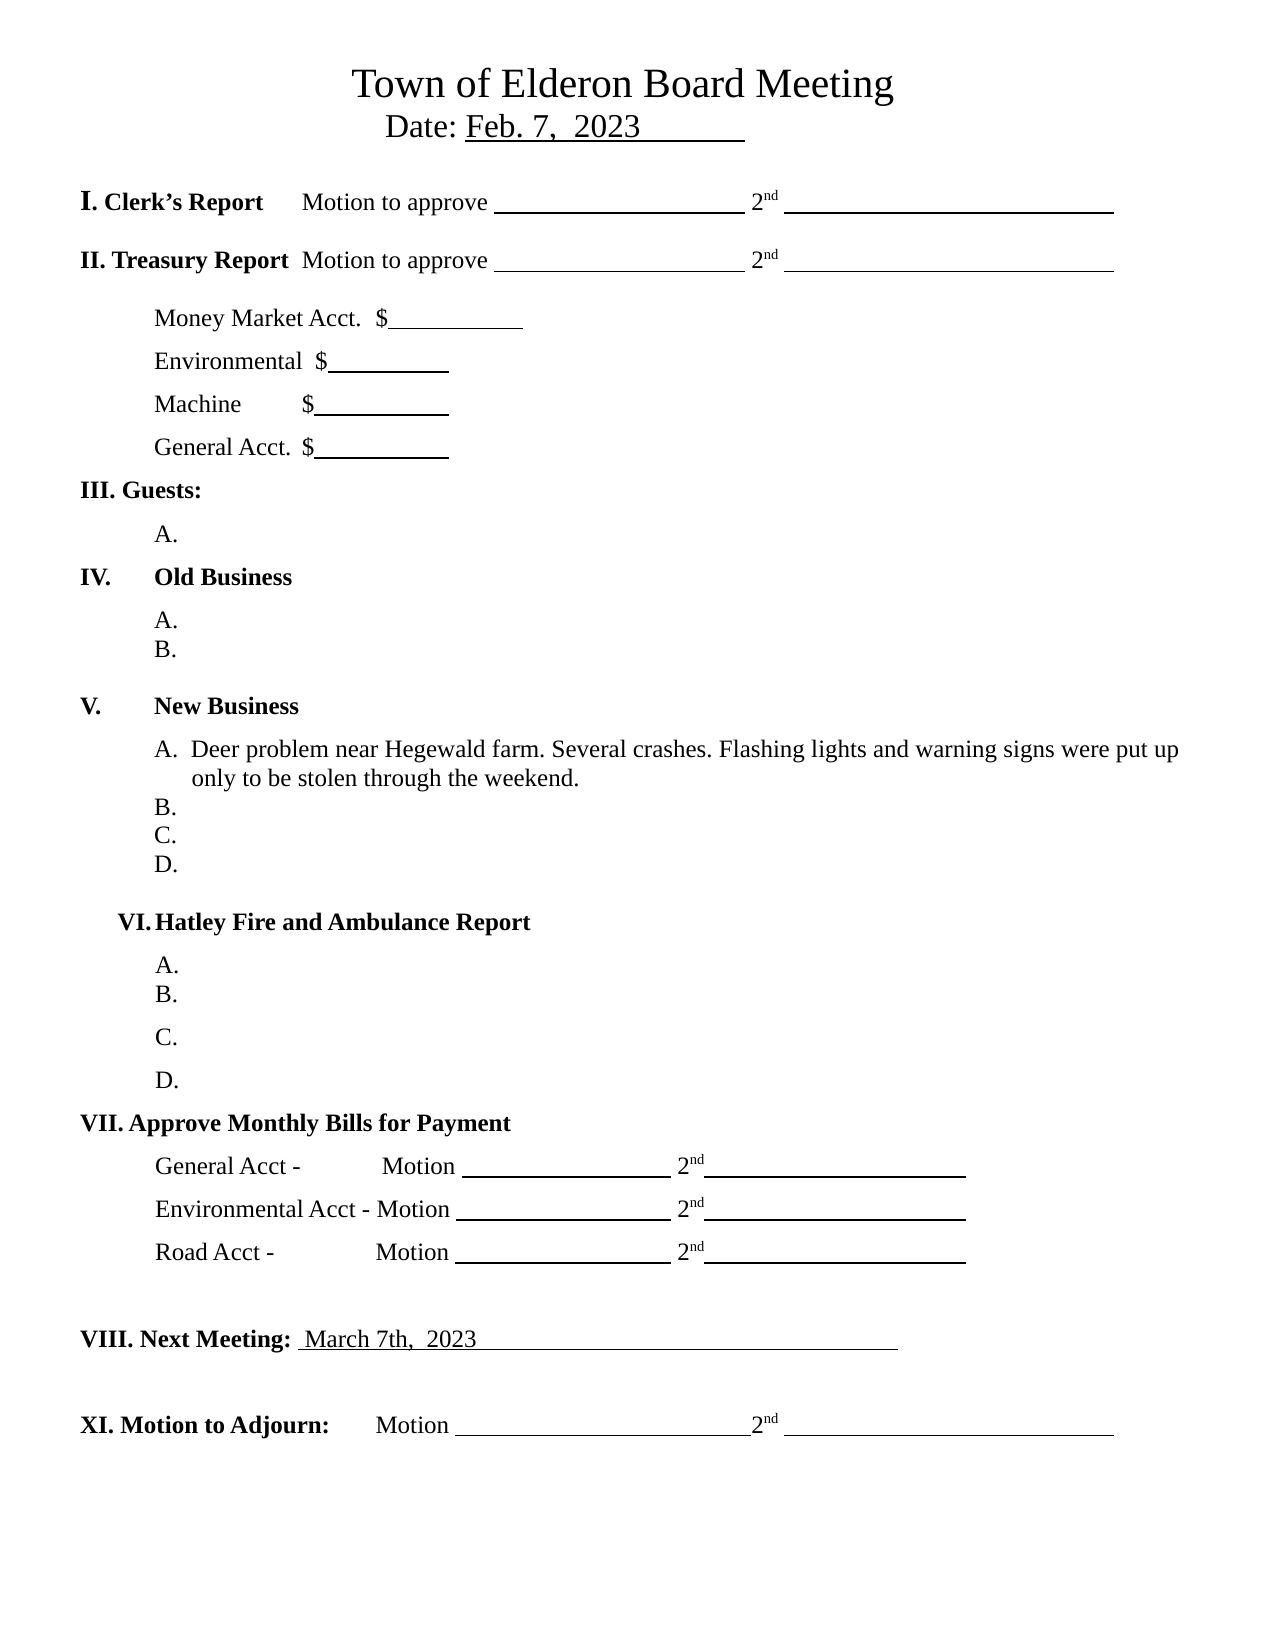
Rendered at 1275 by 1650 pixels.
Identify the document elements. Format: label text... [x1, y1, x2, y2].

text I. Clerk’s Report Motion to approve 2nd [80, 183, 1229, 217]
text II. Treasury Report Motion to approve 2nd [80, 246, 1229, 274]
text Environmental $ [80, 346, 1229, 375]
text B. [80, 792, 1229, 821]
text IV. Old Business [80, 562, 1229, 591]
list C. [117, 1022, 1229, 1051]
list B. [117, 979, 1229, 1007]
list Hatley Fire and Ambulance Report [117, 907, 1229, 936]
text V. New Business [80, 691, 1229, 720]
text VIII. Next Meeting: March 7th, 2023 [80, 1324, 1229, 1352]
text Environmental Acct - Motion 2nd [80, 1194, 1229, 1223]
text D. [80, 849, 1229, 878]
list D. [117, 1065, 1229, 1094]
text Road Acct - Motion 2nd [80, 1237, 1229, 1266]
text Machine $ [80, 389, 1229, 418]
text A. Deer problem near Hegewald farm. Several crashes. Flashing lights and warning signs were put up only to be stolen through the weekend. [80, 734, 1229, 792]
list A. [117, 950, 1229, 979]
text A. [80, 519, 1229, 547]
text Money Market Acct. $ [80, 303, 1229, 332]
text General Acct. $ [80, 432, 1229, 461]
text Date: Feb. 7, 2023 [80, 107, 1229, 145]
text General Acct - Motion 2nd [80, 1151, 1229, 1180]
text VII. Approve Monthly Bills for Payment [80, 1108, 1229, 1137]
text Town of Elderon Board Meeting [80, 59, 1229, 107]
text III. Guests: [80, 476, 1229, 504]
text C. [80, 821, 1229, 849]
text A. [80, 605, 1229, 634]
text XI. Motion to Adjourn: Motion 2nd [80, 1410, 1229, 1439]
text B. [80, 634, 1229, 662]
